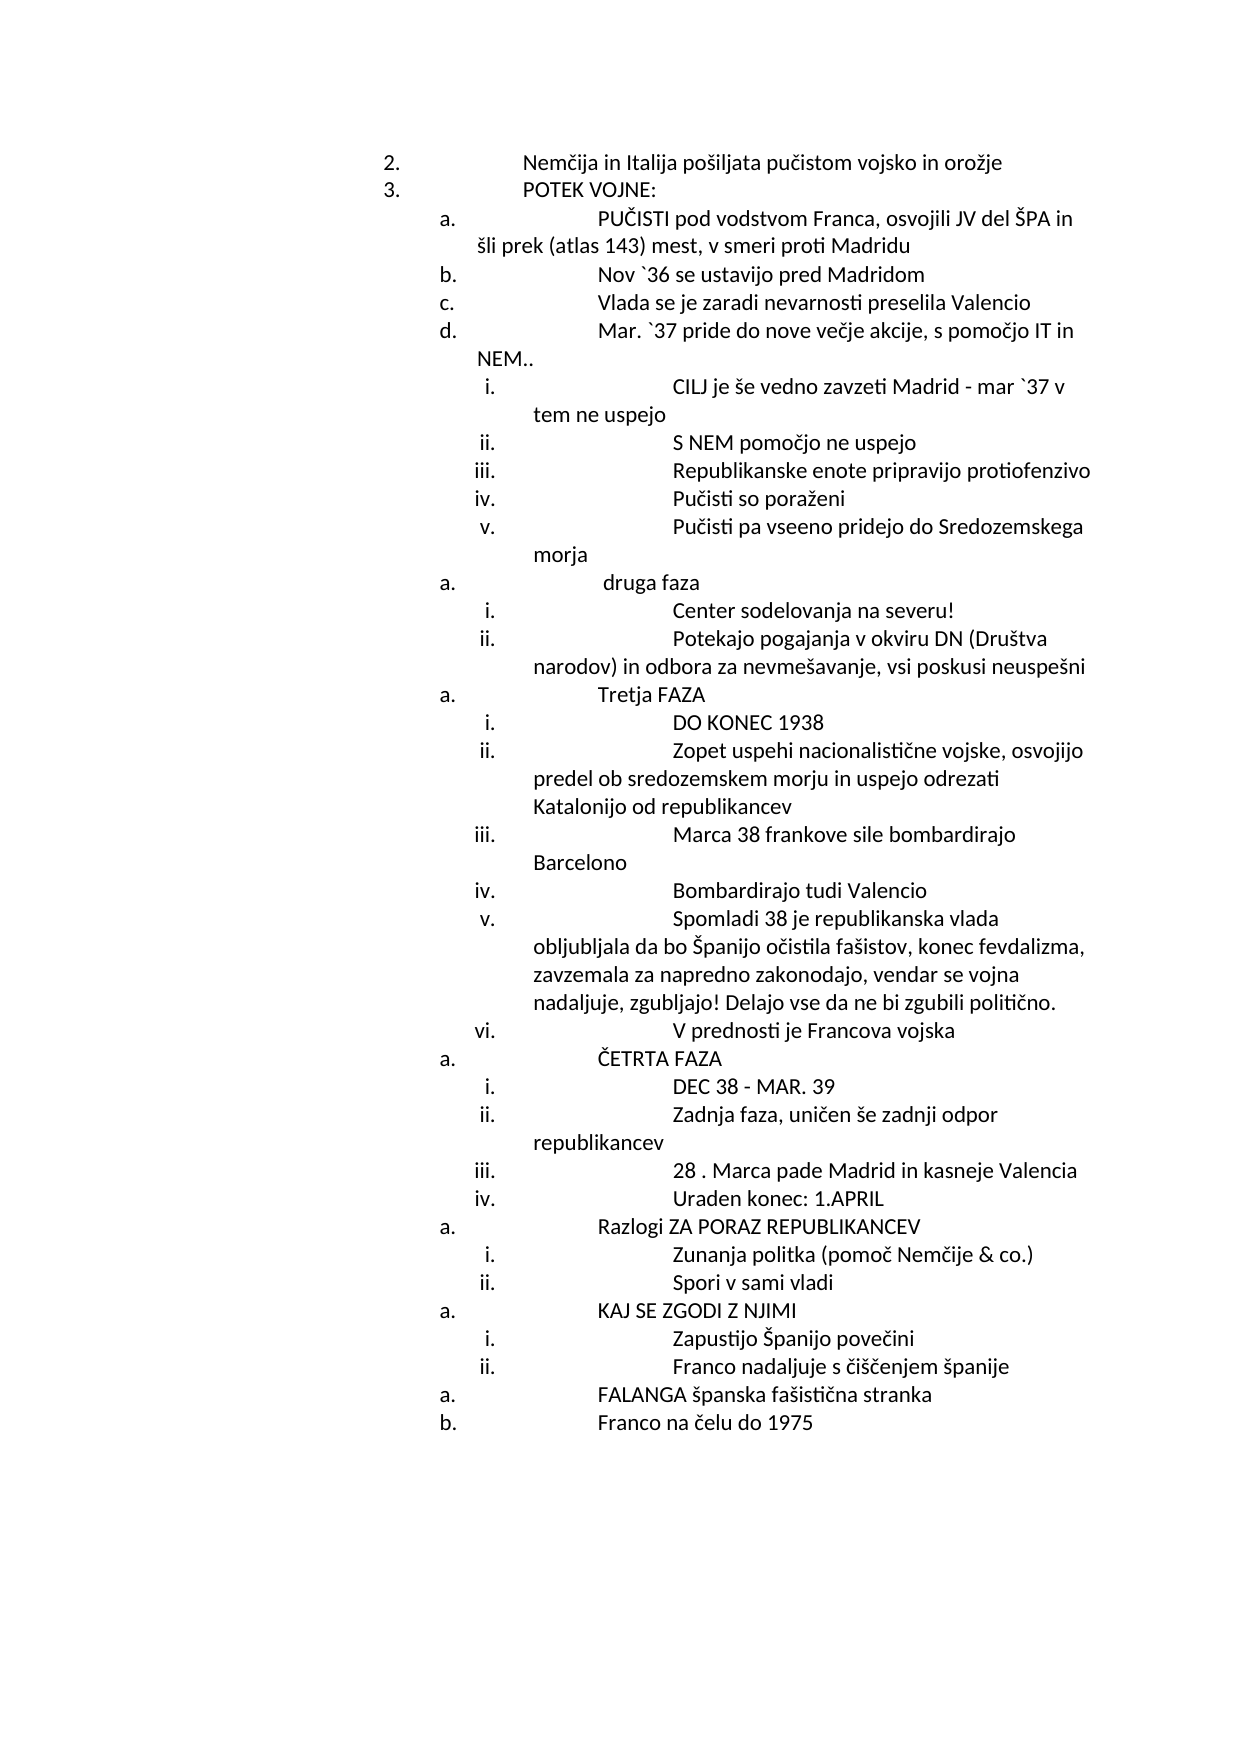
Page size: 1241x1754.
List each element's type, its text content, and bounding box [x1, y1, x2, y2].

list PUČISTI pod vodstvom Franca, osvojili JV del ŠPA in šli prek (atlas 143) mest, v smeri proti Madridu [439, 204, 1093, 260]
list Zopet uspehi nacionalistične vojske, osvojijo predel ob sredozemskem morju in uspejo odrezati Katalonijo od republikancev [496, 736, 1093, 820]
list Zunanja politka (pomoč Nemčije & co.) [496, 1240, 1093, 1268]
list Nov `36 se ustavijo pred Madridom [439, 260, 1093, 288]
list Republikanske enote pripravijo protiofenzivo [496, 456, 1093, 484]
list Franco nadaljuje s čiščenjem španije [496, 1352, 1093, 1381]
list Potekajo pogajanja v okviru DN (Društva narodov) in odbora za nevmešavanje, vsi poskusi neuspešni [496, 624, 1093, 680]
list Uraden konec: 1.APRIL [496, 1184, 1093, 1212]
list Mar. `37 pride do nove večje akcije, s pomočjo IT in NEM.. [439, 316, 1093, 372]
list POTEK VOJNE: [383, 176, 1093, 204]
list Razlogi ZA PORAZ REPUBLIKANCEV [439, 1212, 1093, 1240]
list S NEM pomočjo ne uspejo [496, 428, 1093, 456]
list FALANGA španska fašistična stranka [439, 1381, 1093, 1408]
list DO KONEC 1938 [496, 708, 1093, 736]
list Zapustijo Španijo povečini [496, 1324, 1093, 1352]
list ČETRTA FAZA [439, 1044, 1093, 1072]
list Spori v sami vladi [496, 1268, 1093, 1296]
list Vlada se je zaradi nevarnosti preselila Valencio [439, 288, 1093, 316]
list Franco na čelu do 1975 [439, 1408, 1093, 1437]
list Bombardirajo tudi Valencio [496, 876, 1093, 904]
list Spomladi 38 je republikanska vlada obljubljala da bo Španijo očistila fašistov, konec fevdalizma, zavzemala za napredno zakonodajo, vendar se vojna nadaljuje, zgubljajo! Delajo vse da ne bi zgubili politično. [496, 904, 1093, 1016]
list V prednosti je Francova vojska [496, 1016, 1093, 1044]
list Zadnja faza, uničen še zadnji odpor republikancev [496, 1100, 1093, 1156]
list CILJ je še vedno zavzeti Madrid - mar `37 v tem ne uspejo [496, 372, 1093, 428]
list Marca 38 frankove sile bombardirajo Barcelono [496, 820, 1093, 876]
list Tretja FAZA [439, 680, 1093, 708]
list KAJ SE ZGODI Z NJIMI [439, 1296, 1093, 1324]
list Pučisti so poraženi [496, 484, 1093, 512]
list Center sodelovanja na severu! [496, 596, 1093, 624]
list Pučisti pa vseeno pridejo do Sredozemskega morja [496, 512, 1093, 568]
list DEC 38 - MAR. 39 [496, 1072, 1093, 1100]
list druga faza [439, 568, 1093, 596]
list 28 . Marca pade Madrid in kasneje Valencia [496, 1156, 1093, 1184]
list Nemčija in Italija pošiljata pučistom vojsko in orožje [383, 148, 1093, 176]
